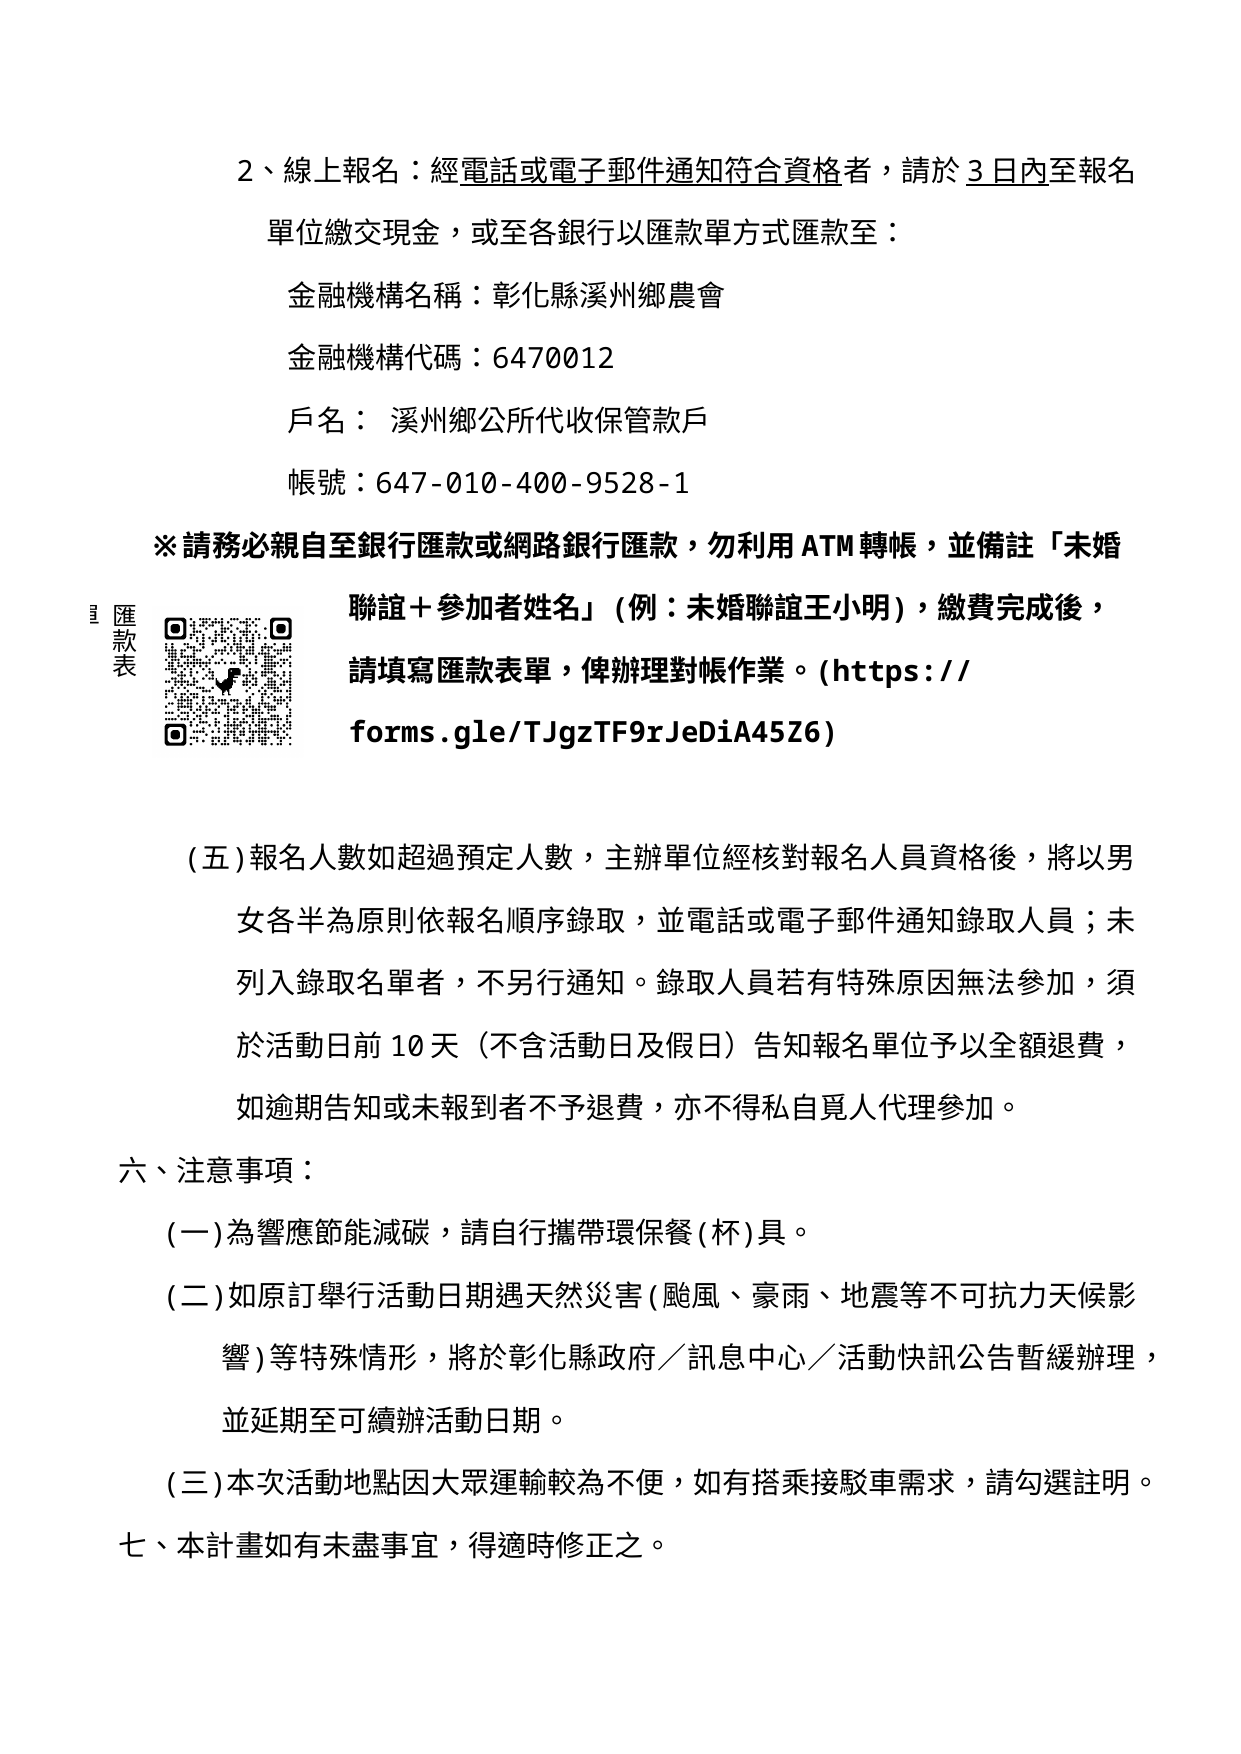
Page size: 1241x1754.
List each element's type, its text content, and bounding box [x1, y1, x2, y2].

text 戶名： 溪州鄉公所代收保管款戶 [148, 377, 1137, 439]
text 金融機構名稱：彰化縣溪州鄉農會 [148, 252, 1137, 314]
text 六、注意事項： [118, 1127, 1137, 1189]
text 匯款表單 [90, 603, 143, 697]
text (二)如原訂舉行活動日期遇天然災害(颱風、豪雨、地震等不可抗力天候影響)等特殊情形，將於彰化縣政府／訊息中心／活動快訊公告暫緩辦理，並延期至可續辦活動日期。 [162, 1252, 1137, 1439]
text 七、本計畫如有未盡事宜，得適時修正之。 [118, 1502, 1137, 1564]
text (五)報名人數如超過預定人數，主辦單位經核對報名人員資格後，將以男女各半為原則依報名順序錄取，並電話或電子郵件通知錄取人員；未列入錄取名單者，不另行通知。錄取人員若有特殊原因無法參加，須於活動日前10天（不含活動日及假日）告知報名單位予以全額退費，如逾期告知或未報到者不予退費，亦不得私自覓人代理參加。 [148, 814, 1137, 1127]
text 帳號：647-010-400-9528-1 [148, 439, 1137, 502]
text ※請務必親自至銀行匯款或網路銀行匯款，勿利用ATM轉帳，並備註「未婚聯誼＋參加者姓名」(例：未婚聯誼王小明)，繳費完成後，請填寫匯款表單，俾辦理對帳作業。(https://forms.gle/TJgzTF9rJeDiA45Z6) [83, 502, 1137, 781]
text 金融機構代碼：6470012 [148, 314, 1137, 377]
text (一)為響應節能減碳，請自行攜帶環保餐(杯)具。 [162, 1189, 1137, 1252]
text (三)本次活動地點因大眾運輸較為不便，如有搭乘接駁車需求，請勾選註明。 [162, 1439, 1137, 1502]
text 2、線上報名：經電話或電子郵件通知符合資格者，請於3日內至報名單位繳交現金，或至各銀行以匯款單方式匯款至： [148, 127, 1137, 252]
